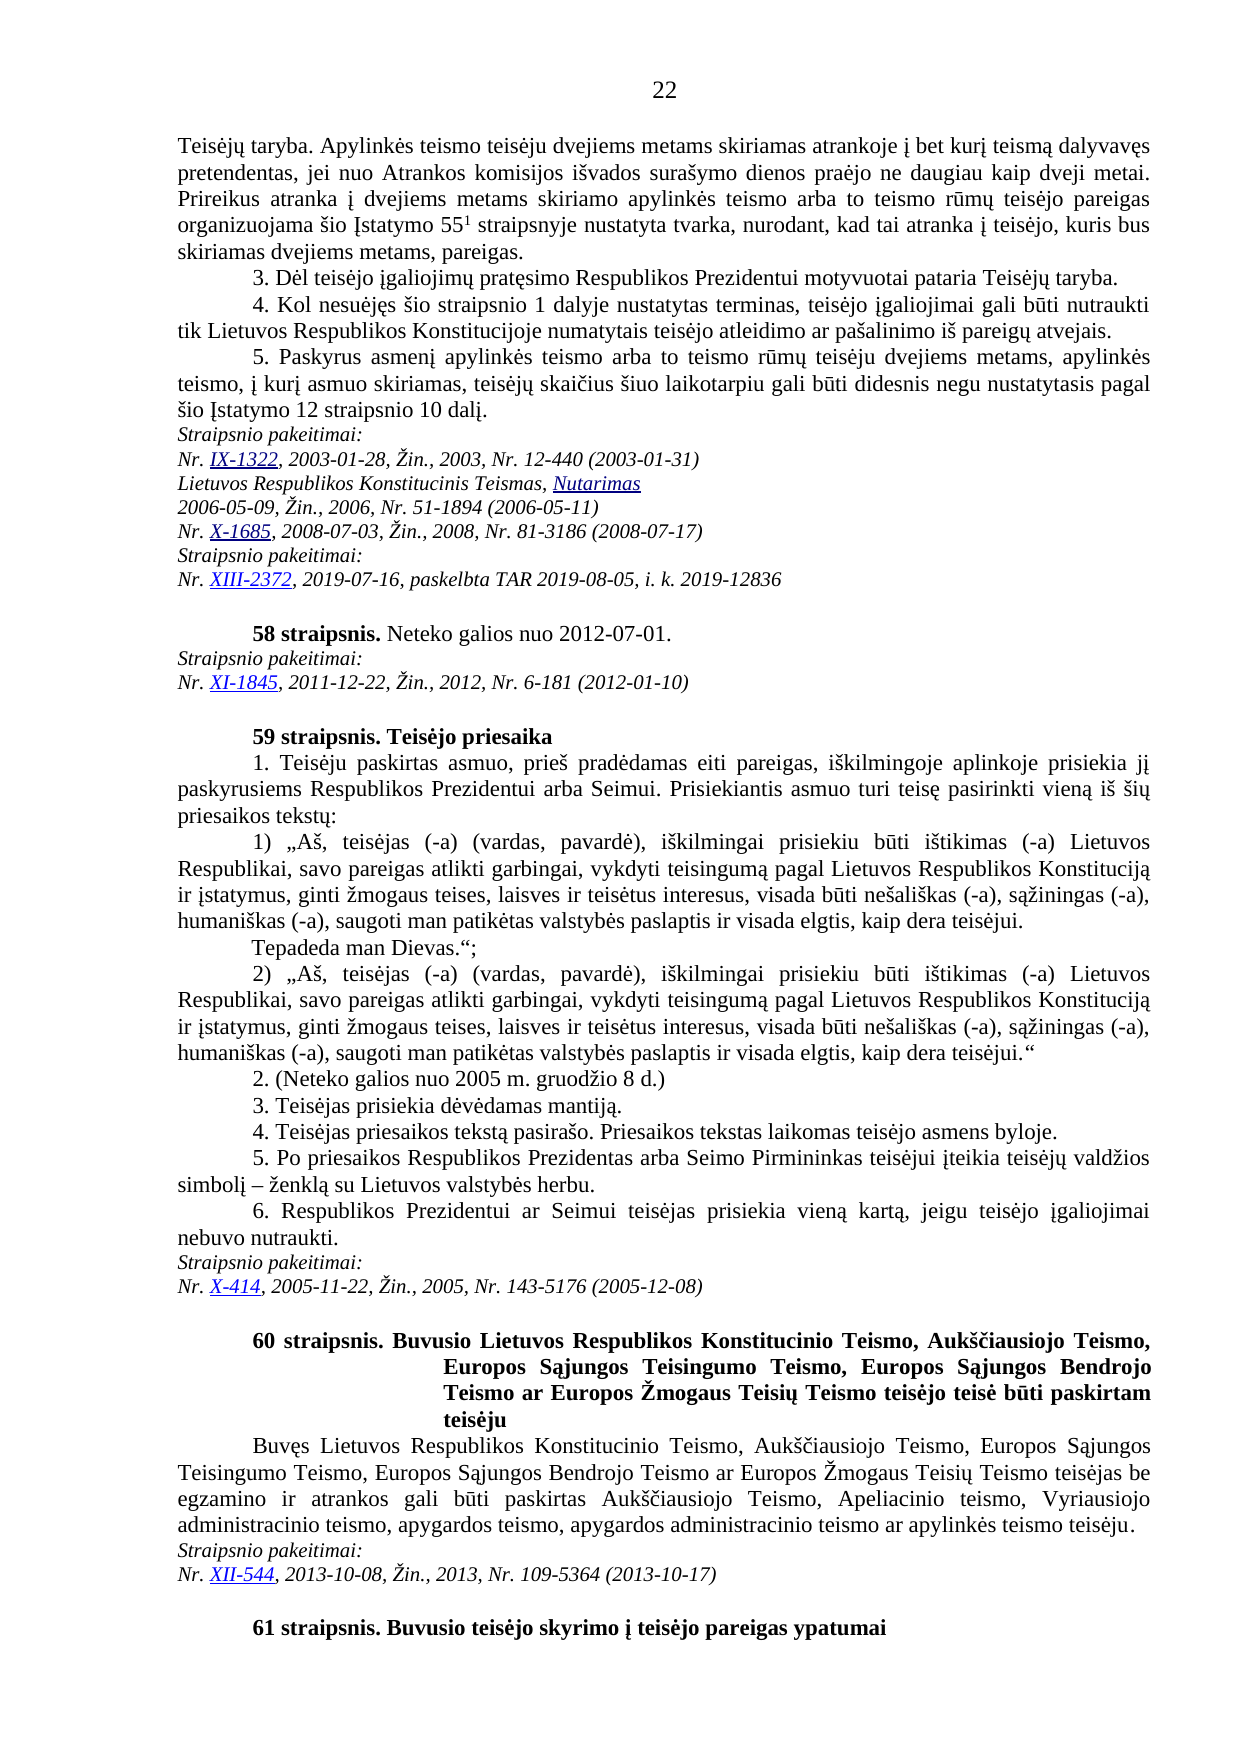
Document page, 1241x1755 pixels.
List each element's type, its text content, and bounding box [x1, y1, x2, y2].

text Nr. XII-544, 2013-10-08, Žin., 2013, Nr. 109-5364 (2013-10-17) [177, 1562, 1152, 1586]
text 61 straipsnis. Buvusio teisėjo skyrimo į teisėjo pareigas ypatumai [177, 1614, 1152, 1641]
text 1) „Aš, teisėjas (-a) (vardas, pavardė), iškilmingai prisiekiu būti ištikimas (-a) Lietuvos Respublikai, savo pareigas atlikti garbingai, vykdyti teisingumą pagal Lietuvos Respublikos Konstituciją ir įstatymus, ginti žmogaus teises, laisves ir teisėtus interesus, visada būti nešališkas (-a), sąžiningas (-a), humaniškas (-a), saugoti man patikėtas valstybės paslaptis ir visada elgtis, kaip dera teisėjui. [177, 828, 1152, 934]
text Nr. XI-1845, 2011-12-22, Žin., 2012, Nr. 6-181 (2012-01-10) [177, 670, 1152, 694]
text Buvęs Lietuvos Respublikos Konstitucinio Teismo, Aukščiausiojo Teismo, Europos Sąjungos Teisingumo Teismo, Europos Sąjungos Bendrojo Teismo ar Europos Žmogaus Teisių Teismo teisėjas be egzamino ir atrankos gali būti paskirtas Aukščiausiojo Teismo, Apeliacinio teismo, Vyriausiojo administracinio teismo, apygardos teismo, apygardos administracinio teismo ar apylinkės teismo teisėju. [177, 1432, 1152, 1538]
text Straipsnio pakeitimai: [177, 543, 1152, 567]
text Nr. XIII-2372, 2019-07-16, paskelbta TAR 2019-08-05, i. k. 2019-12836 [177, 567, 1152, 591]
text Straipsnio pakeitimai: [177, 422, 1152, 446]
text 5. Po priesaikos Respublikos Prezidentas arba Seimo Pirmininkas teisėjui įteikia teisėjų valdžios simbolį – ženklą su Lietuvos valstybės herbu. [177, 1144, 1152, 1197]
text 6. Respublikos Prezidentui ar Seimui teisėjas prisiekia vieną kartą, jeigu teisėjo įgaliojimai nebuvo nutraukti. [177, 1197, 1152, 1250]
text Teisėjų taryba. Apylinkės teismo teisėju dvejiems metams skiriamas atrankoje į bet kurį teismą dalyvavęs pretendentas, jei nuo Atrankos komisijos išvados surašymo dienos praėjo ne daugiau kaip dveji metai. Prireikus atranka į dvejiems metams skiriamo apylinkės teismo arba to teismo rūmų teisėjo pareigas organizuojama šio Įstatymo 551 straipsnyje nustatyta tvarka, nurodant, kad tai atranka į teisėjo, kuris bus skiriamas dvejiems metams, pareigas. [177, 132, 1152, 264]
text 4. Kol nesuėjęs šio straipsnio 1 dalyje nustatytas terminas, teisėjo įgaliojimai gali būti nutraukti tik Lietuvos Respublikos Konstitucijoje numatytais teisėjo atleidimo ar pašalinimo iš pareigų atvejais. [177, 291, 1152, 343]
text Straipsnio pakeitimai: [177, 1250, 1152, 1274]
text 5. Paskyrus asmenį apylinkės teismo arba to teismo rūmų teisėju dvejiems metams, apylinkės teismo, į kurį asmuo skiriamas, teisėjų skaičius šiuo laikotarpiu gali būti didesnis negu nustatytasis pagal šio Įstatymo 12 straipsnio 10 dalį. [177, 343, 1152, 422]
text 3. Teisėjas prisiekia dėvėdamas mantiją. [177, 1092, 1152, 1118]
text 58 straipsnis. Neteko galios nuo 2012-07-01. [177, 619, 1152, 646]
text Tepadeda man Dievas.“; [177, 934, 1152, 960]
text 3. Dėl teisėjo įgaliojimų pratęsimo Respublikos Prezidentui motyvuotai pataria Teisėjų taryba. [177, 264, 1152, 291]
text 1. Teisėju paskirtas asmuo, prieš pradėdamas eiti pareigas, iškilmingoje aplinkoje prisiekia jį paskyrusiems Respublikos Prezidentui arba Seimui. Prisiekiantis asmuo turi teisę pasirinkti vieną iš šių priesaikos tekstų: [177, 749, 1152, 828]
text 2006-05-09, Žin., 2006, Nr. 51-1894 (2006-05-11) [177, 494, 1152, 519]
text 2) „Aš, teisėjas (-a) (vardas, pavardė), iškilmingai prisiekiu būti ištikimas (-a) Lietuvos Respublikai, savo pareigas atlikti garbingai, vykdyti teisingumą pagal Lietuvos Respublikos Konstituciją ir įstatymus, ginti žmogaus teises, laisves ir teisėtus interesus, visada būti nešališkas (-a), sąžiningas (-a), humaniškas (-a), saugoti man patikėtas valstybės paslaptis ir visada elgtis, kaip dera teisėjui.“ [177, 960, 1152, 1065]
text Nr. IX-1322, 2003-01-28, Žin., 2003, Nr. 12-440 (2003-01-31) [177, 446, 1152, 471]
text Straipsnio pakeitimai: [177, 1538, 1152, 1562]
text Lietuvos Respublikos Konstitucinis Teismas, Nutarimas [177, 471, 1152, 494]
text 4. Teisėjas priesaikos tekstą pasirašo. Priesaikos tekstas laikomas teisėjo asmens byloje. [177, 1118, 1152, 1144]
text 2. (Neteko galios nuo 2005 m. gruodžio 8 d.) [177, 1065, 1152, 1092]
text 60 straipsnis. Buvusio Lietuvos Respublikos Konstitucinio Teismo, Aukščiausiojo Teismo, Europos Sąjungos Teisingumo Teismo, Europos Sąjungos Bendrojo Teismo ar Europos Žmogaus Teisių Teismo teisėjo teisė būti paskirtam teisėju [252, 1327, 1152, 1432]
text Nr. X-1685, 2008-07-03, Žin., 2008, Nr. 81-3186 (2008-07-17) [177, 519, 1152, 543]
text 59 straipsnis. Teisėjo priesaika [177, 723, 1152, 749]
text Nr. X-414, 2005-11-22, Žin., 2005, Nr. 143-5176 (2005-12-08) [177, 1274, 1152, 1298]
text Straipsnio pakeitimai: [177, 646, 1152, 670]
